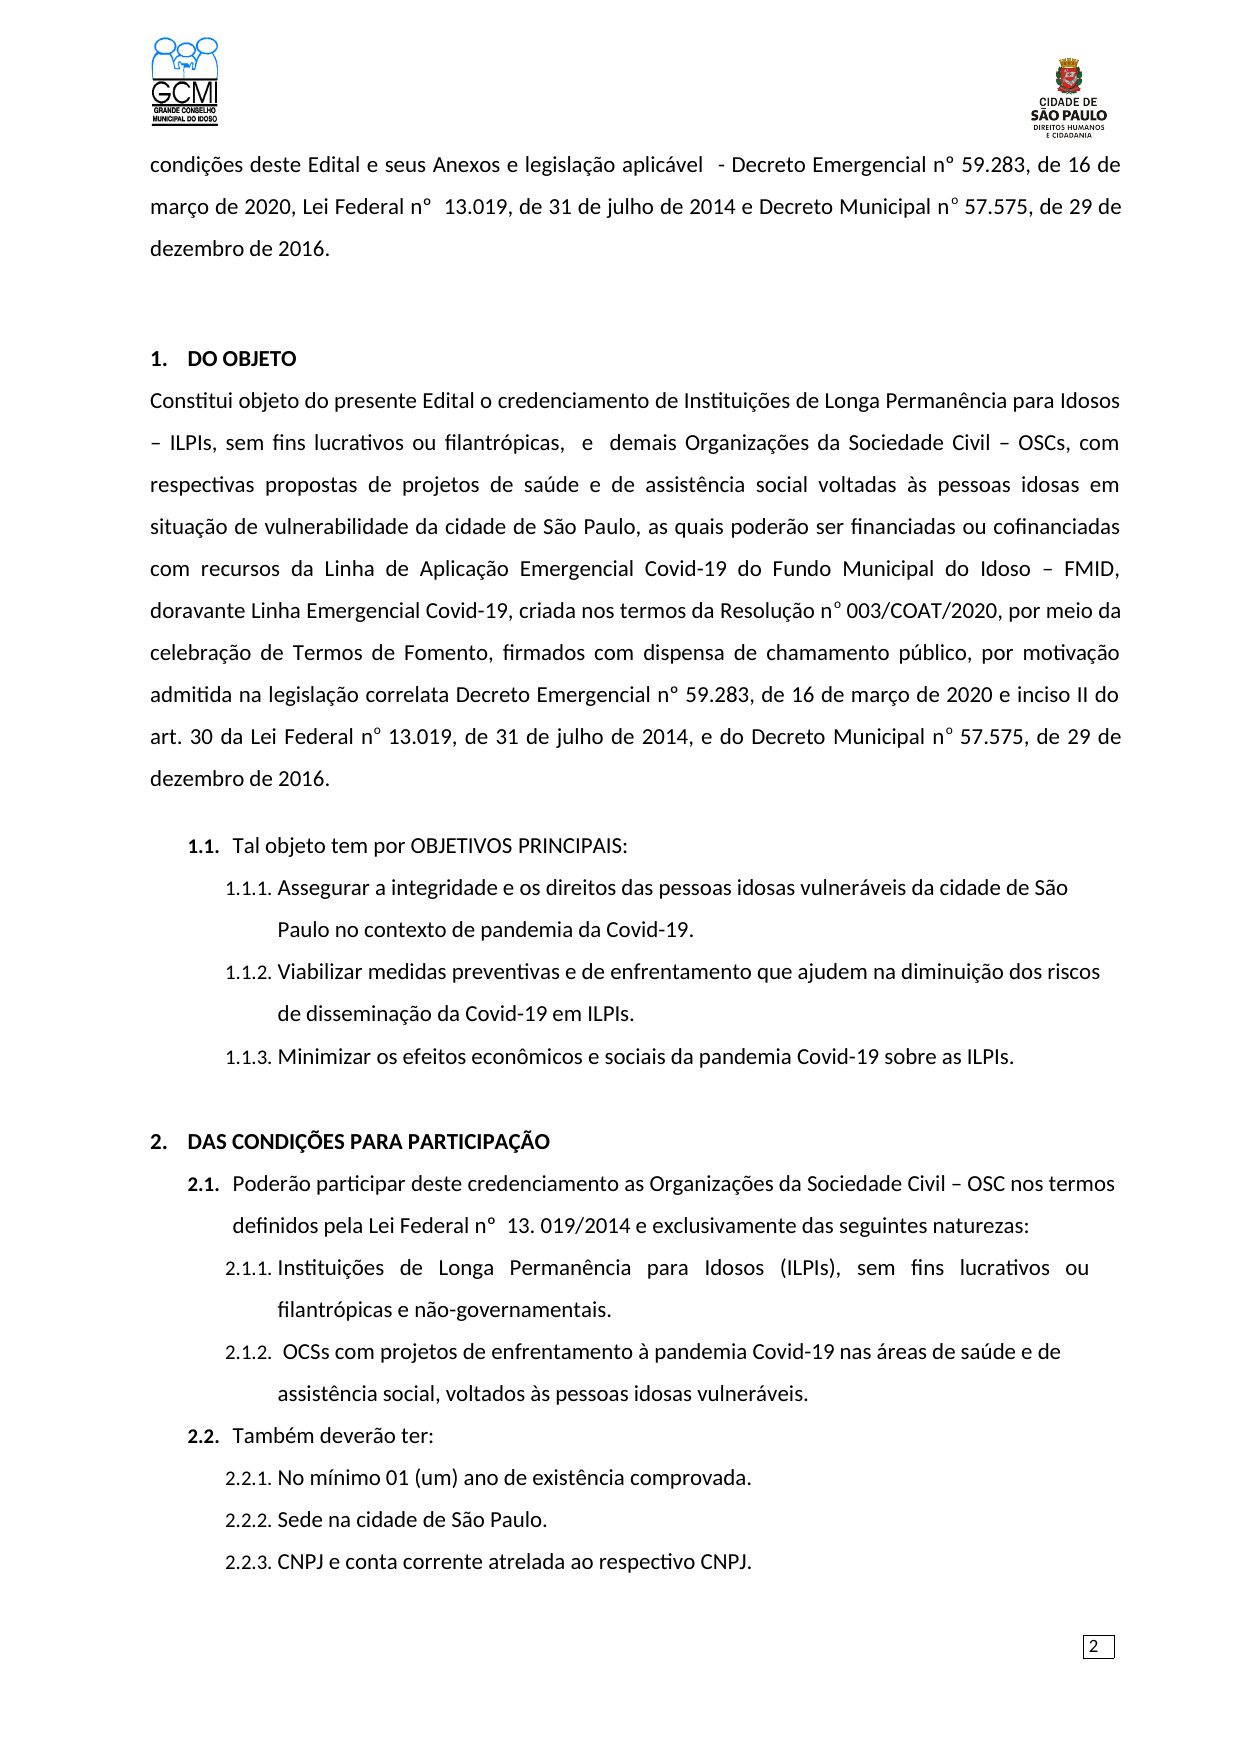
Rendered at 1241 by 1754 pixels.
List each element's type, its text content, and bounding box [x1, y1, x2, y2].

picture [1031, 58, 1107, 138]
list DAS CONDIÇÕES PARA PARTICIPAÇÃO [150, 1127, 1122, 1155]
list CNPJ e conta corrente atrelada ao respectivo CNPJ. [225, 1547, 1122, 1575]
list DO OBJETO [150, 344, 1122, 372]
list Tal objeto tem por OBJETIVOS PRINCIPAIS: [187, 831, 1122, 859]
text condições deste Edital e seus Anexos e legislação aplicável - Decreto Emergencial nº 59.283, de 16 de março de 2020, Lei Federal nº 13.019, de 31 de julho de 2014 e Decreto Municipal no 57.575, de 29 de dezembro de 2016. [150, 150, 1122, 262]
list No mínimo 01 (um) ano de existência comprovada. [225, 1463, 1091, 1491]
list OCSs com projetos de enfrentamento à pandemia Covid-19 nas áreas de saúde e de assistência social, voltados às pessoas idosas vulneráveis. [225, 1337, 1091, 1407]
text Constitui objeto do presente Edital o credenciamento de Instituições de Longa Permanência para Idosos – ILPIs, sem fins lucrativos ou filantrópicas, e demais Organizações da Sociedade Civil – OSCs, com respectivas propostas de projetos de saúde e de assistência social voltadas às pessoas idosas em situação de vulnerabilidade da cidade de São Paulo, as quais poderão ser financiadas ou cofinanciadas com recursos da Linha de Aplicação Emergencial Covid-19 do Fundo Municipal do Idoso – FMID, doravante Linha Emergencial Covid-19, criada nos termos da Resolução no 003/COAT/2020, por meio da celebração de Termos de Fomento, firmados com dispensa de chamamento público, por motivação admitida na legislação correlata Decreto Emergencial nº 59.283, de 16 de março de 2020 e inciso II do art. 30 da Lei Federal no 13.019, de 31 de julho de 2014, e do Decreto Municipal no 57.575, de 29 de dezembro de 2016. [150, 386, 1122, 792]
list Assegurar a integridade e os direitos das pessoas idosas vulneráveis da cidade de São Paulo no contexto de pandemia da Covid-19. [225, 873, 1122, 943]
list Poderão participar deste credenciamento as Organizações da Sociedade Civil – OSC nos termos definidos pela Lei Federal nº 13. 019/2014 e exclusivamente das seguintes naturezas: [187, 1169, 1122, 1239]
list Sede na cidade de São Paulo. [225, 1505, 1122, 1533]
list Também deverão ter: [187, 1421, 1091, 1449]
list Viabilizar medidas preventivas e de enfrentamento que ajudem na diminuição dos riscos de disseminação da Covid-19 em ILPIs. [225, 957, 1122, 1027]
list Instituições de Longa Permanência para Idosos (ILPIs), sem fins lucrativos ou filantrópicas e não-governamentais. [225, 1253, 1091, 1323]
picture [150, 37, 220, 126]
list Minimizar os efeitos econômicos e sociais da pandemia Covid-19 sobre as ILPIs. [225, 1042, 1122, 1070]
